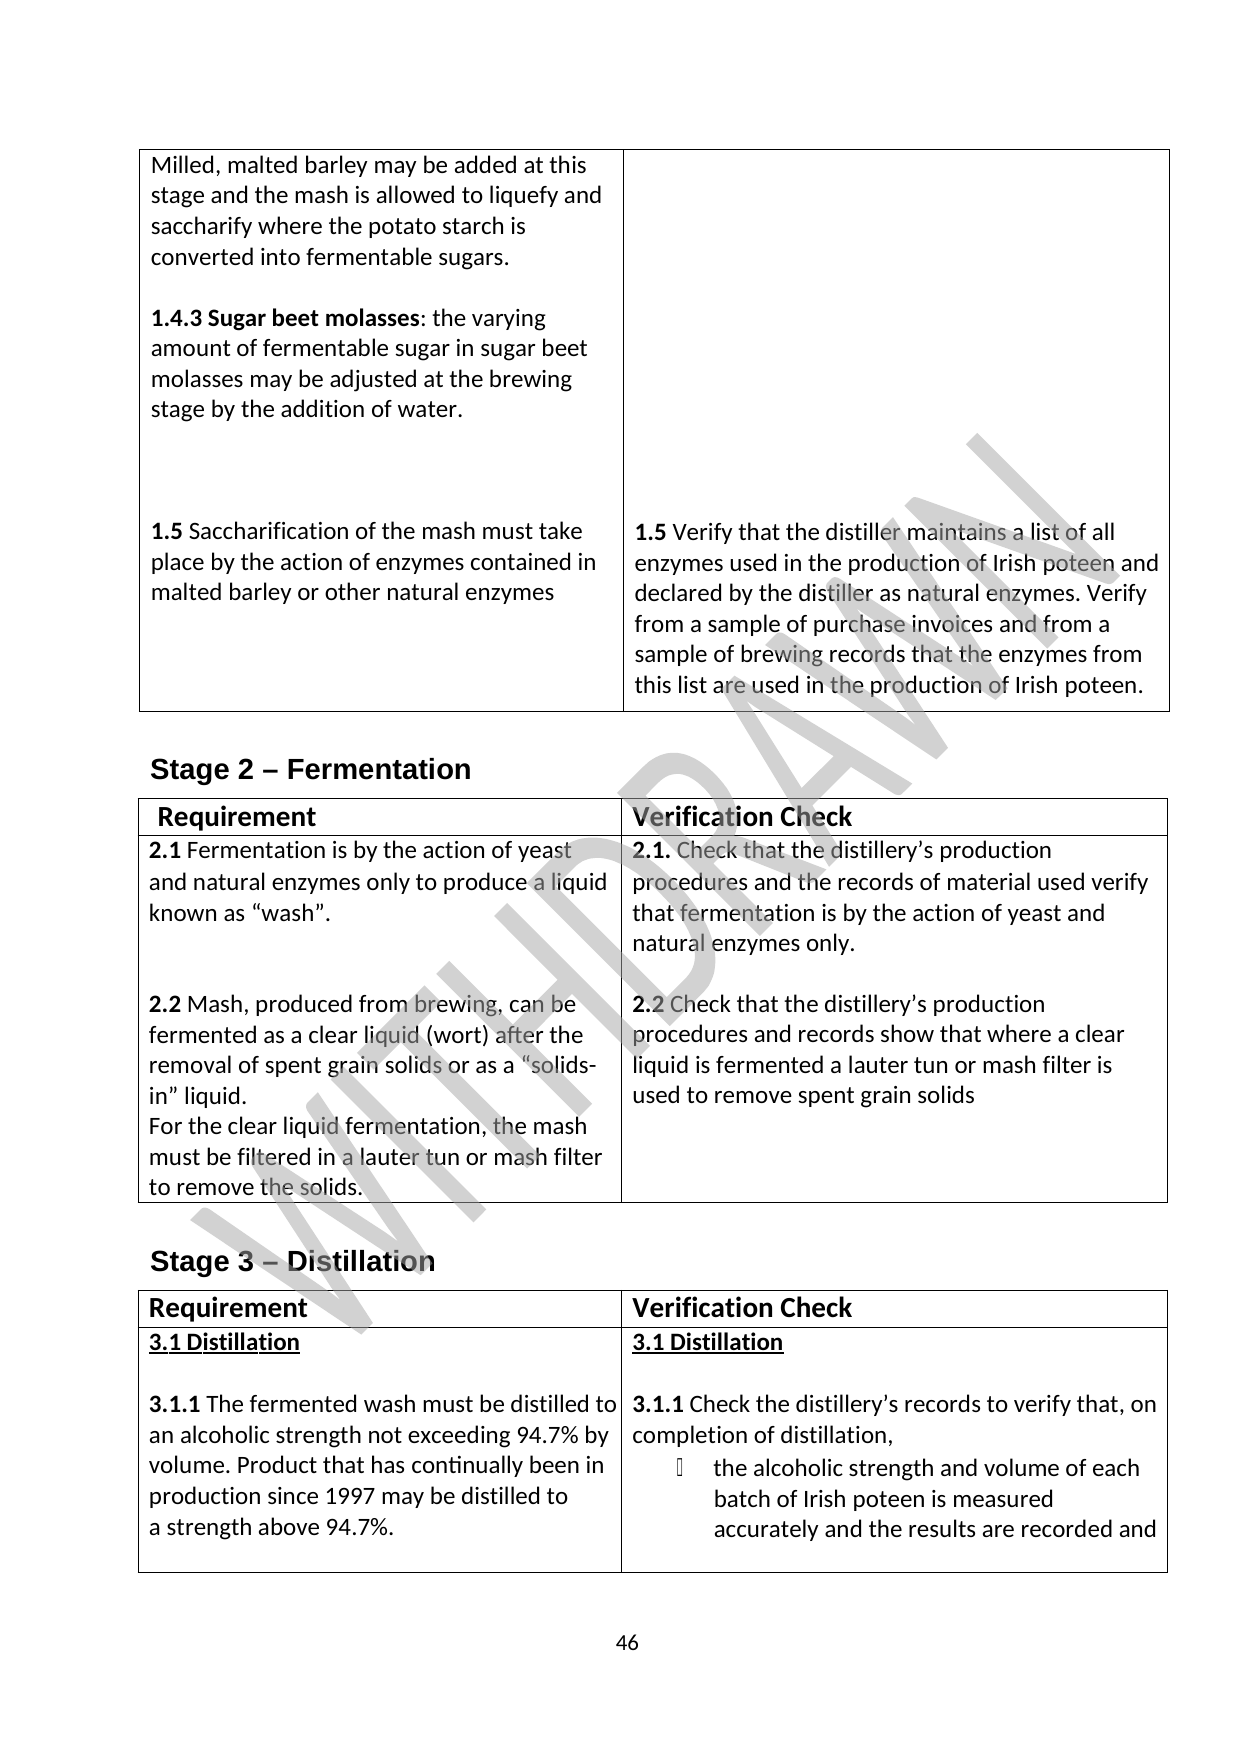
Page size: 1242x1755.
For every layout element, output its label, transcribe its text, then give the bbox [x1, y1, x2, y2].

text [834, 768, 878, 785]
text [862, 752, 1185, 785]
text Stage 2 – Fermentation [150, 752, 669, 785]
text 1.5 Verify that the distiller maintains a list of all enzymes used in the production of Irish poteen and declared by the distiller as natural enzymes. Verify from a sample of purchase invoices and from a sample of brewing records that the enzymes from this list are used in the production of Irish poteen. [894, 517, 1166, 700]
table_header Verification Check [622, 799, 658, 835]
table_cell 3.1 Distillation 3.1.1 The fermented wash must be distilled to an alcoholic strength not exceeding 94.7% by volume. Product that has continually been in production since 1997 may be distilled to a strength above 94.7%. [139, 1328, 621, 1572]
text 1.4.3 Sugar beet molasses: the varying amount of fermentable sugar in sugar beet molasses may be adjusted at the brewing stage by the addition of water. [151, 302, 595, 424]
text 1.5 Saccharification of the mash must take place by the action of enzymes contained in malted barley or other natural enzymes [151, 515, 602, 607]
table_cell 2.1. Check that the distillery’s production procedures and the records of material used verify that fermentation is by the action of yeast and natural enzymes only. 2.2 Check that the distillery’s production procedures and records show that where a clear liquid is fermented a lauter tun or mash filter is used to remove spent grain solids [622, 836, 1167, 1202]
text [657, 774, 699, 785]
text Stage 3 – Distillation [261, 1243, 323, 1277]
text Milled, malted barley may be added at this stage and the mash is allowed to liquefy and saccharify where the potato starch is converted into fermentable sugars. [151, 150, 610, 271]
table_header Verification Check [650, 799, 719, 835]
text Stage 3 – Distillation [322, 1243, 1185, 1277]
table_header [353, 1291, 621, 1327]
text [678, 752, 778, 785]
table_header Verification Check [813, 799, 1167, 835]
text 1.5 Verify that the distiller maintains a list of all enzymes used in the production of Irish poteen and declared by the distiller as natural enzymes. Verify from a sample of purchase invoices and from a sample of brewing records that the enzymes from this list are used in the production of Irish poteen. [634, 517, 960, 700]
table_header Requirement [139, 1291, 348, 1327]
text [780, 752, 832, 785]
table_cell 3.1 Distillation 3.1.1 Check the distillery’s records to verify that, on completion of distillation,  the alcoholic strength and volume of each batch of Irish poteen is measured accurately and the results are recorded and [622, 1328, 1167, 1572]
table_cell 2.1 Fermentation is by the action of yeast and natural enzymes only to produce a liquid known as “wash”. 2.2 Mash, produced from brewing, can be fermented as a clear liquid (wort) after the removal of spent grain solids or as a “solids- in” liquid. For the clear liquid fermentation, the mash must be filtered in a lauter tun or mash filter to remove the solids. [139, 836, 621, 1202]
text Stage 3 – Distillation [150, 1243, 273, 1277]
table_header Requirement [139, 799, 621, 835]
table_header Verification Check [734, 799, 809, 835]
text 1.5 Verify that the distiller maintains a list of all enzymes used in the production of Irish poteen and declared by the distiller as natural enzymes. Verify from a sample of purchase invoices and from a sample of brewing records that the enzymes from this list are used in the production of Irish poteen. [873, 626, 994, 700]
table_header Verification Check [622, 1291, 1167, 1327]
